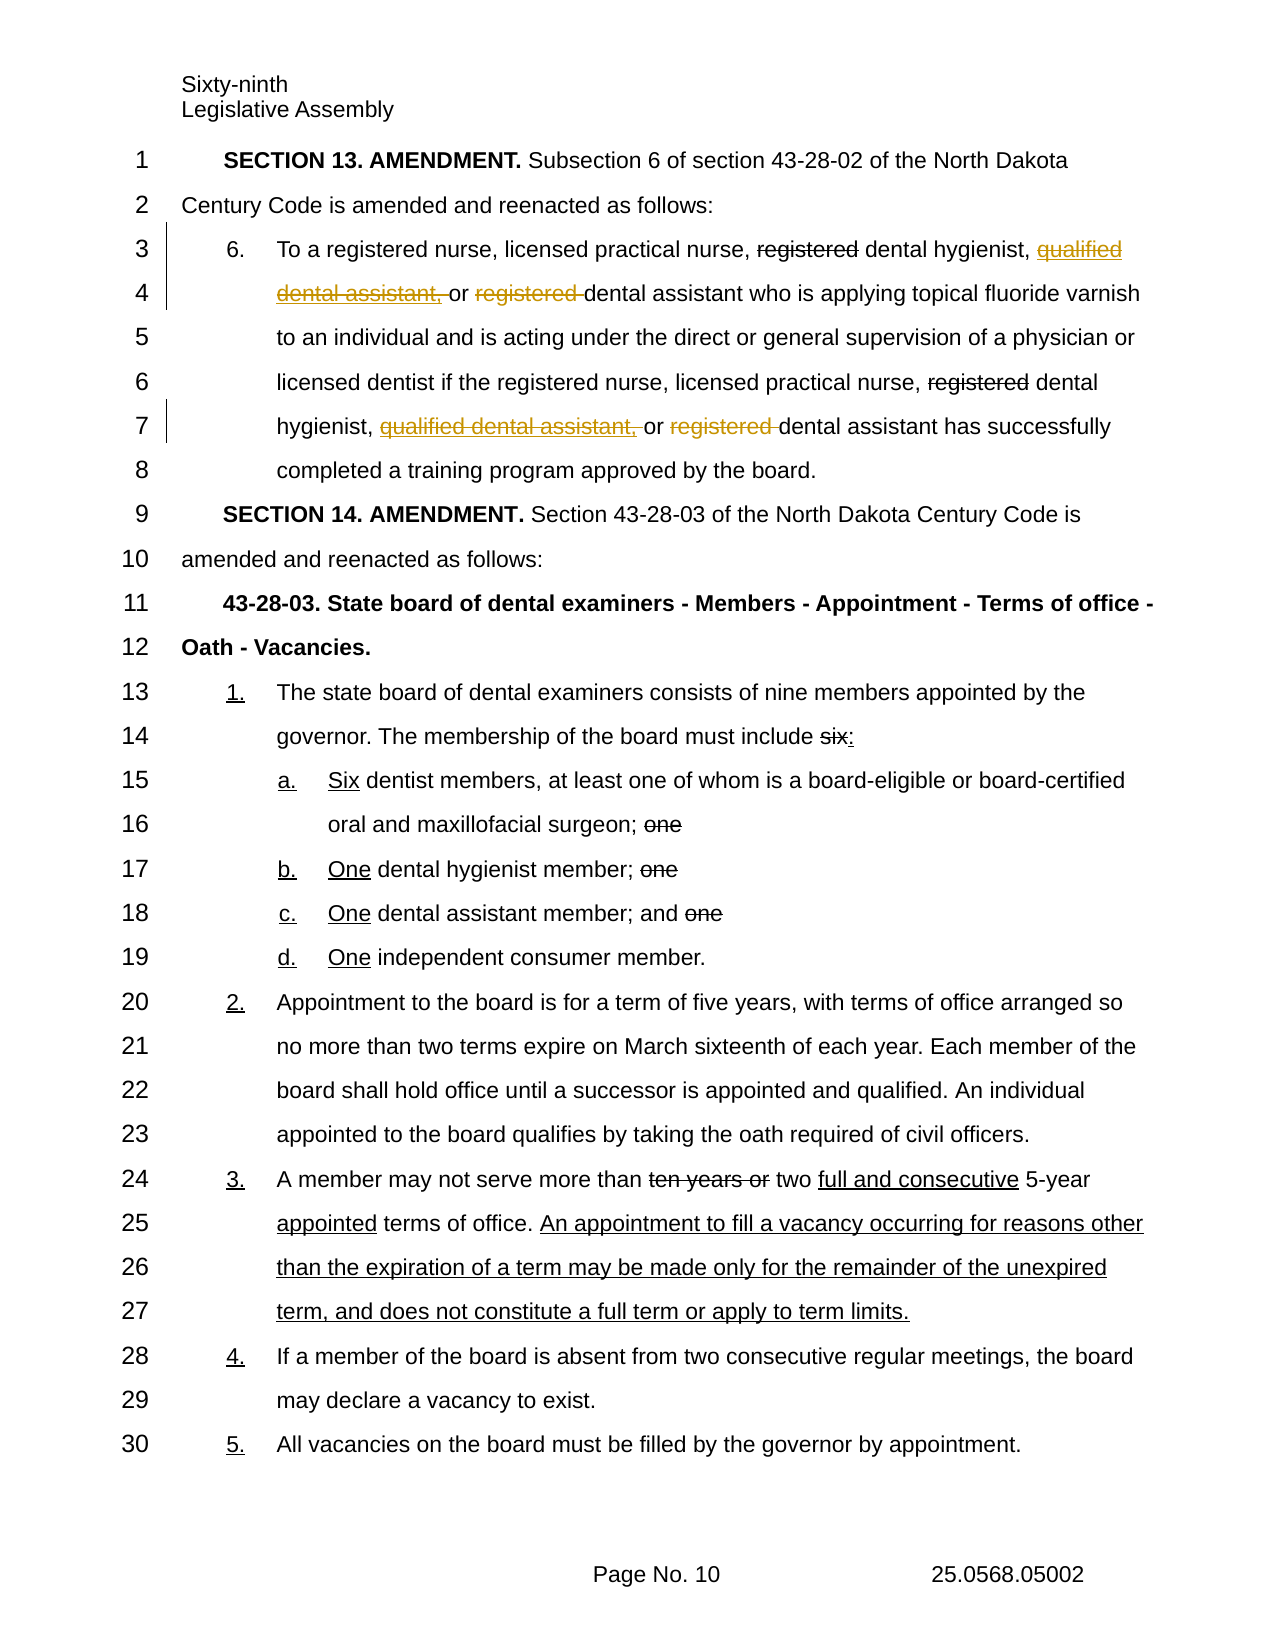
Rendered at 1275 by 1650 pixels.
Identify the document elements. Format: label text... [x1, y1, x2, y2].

text SECTION 13. AMENDMENT. Subsection 6 of section 43‑28‑02 of the North Dakota Century Code is amended and reenacted as follows: [181, 133, 1154, 222]
text a. Six dentist members, at least one of whom is a board‑eligible or board‑certified oral and maxillofacial surgeon; one [181, 753, 1154, 842]
text d. One independent consumer member. [181, 930, 1154, 974]
text b. One dental hygienist member; one [181, 842, 1154, 886]
text 5. All vacancies on the board must be filled by the governor by appointment. [181, 1417, 1154, 1461]
text c. One dental assistant member; and one [181, 886, 1154, 930]
text SECTION 14. AMENDMENT. Section 43‑28‑03 of the North Dakota Century Code is amended and reenacted as follows: [181, 487, 1154, 576]
text 2. Appointment to the board is for a term of five years, with terms of office arranged so no more than two terms expire on March sixteenth of each year. Each member of the board shall hold office until a successor is appointed and qualified. An individual appointed to the board qualifies by taking the oath required of civil officers. [181, 974, 1154, 1152]
text 3. A member may not serve more than ten years or two full and consecutive 5‑year appointed terms of office. An appointment to fill a vacancy occurring for reasons other than the expiration of a term may be made only for the remainder of the unexpired term, and does not constitute a full term or apply to term limits. [181, 1152, 1154, 1329]
subtitle 43‑28‑03. State board of dental examiners ‑ Members ‑ Appointment ‑ Terms of office ‑ Oath ‑ Vacancies. [181, 576, 1154, 664]
text 6. To a registered nurse, licensed practical nurse, registered dental hygienist, or dental assistant who is applying topical fluoride varnish to an individual and is acting under the direct or general supervision of a physician or licensed dentist if the registered nurse, licensed practical nurse, registered dental hygienist, or dental assistant has successfully completed a training program approved by the board. [181, 222, 1154, 487]
text 1. The state board of dental examiners consists of nine members appointed by the governor. The membership of the board must include six: [181, 664, 1154, 753]
text 4. If a member of the board is absent from two consecutive regular meetings, the board may declare a vacancy to exist. [181, 1329, 1154, 1417]
